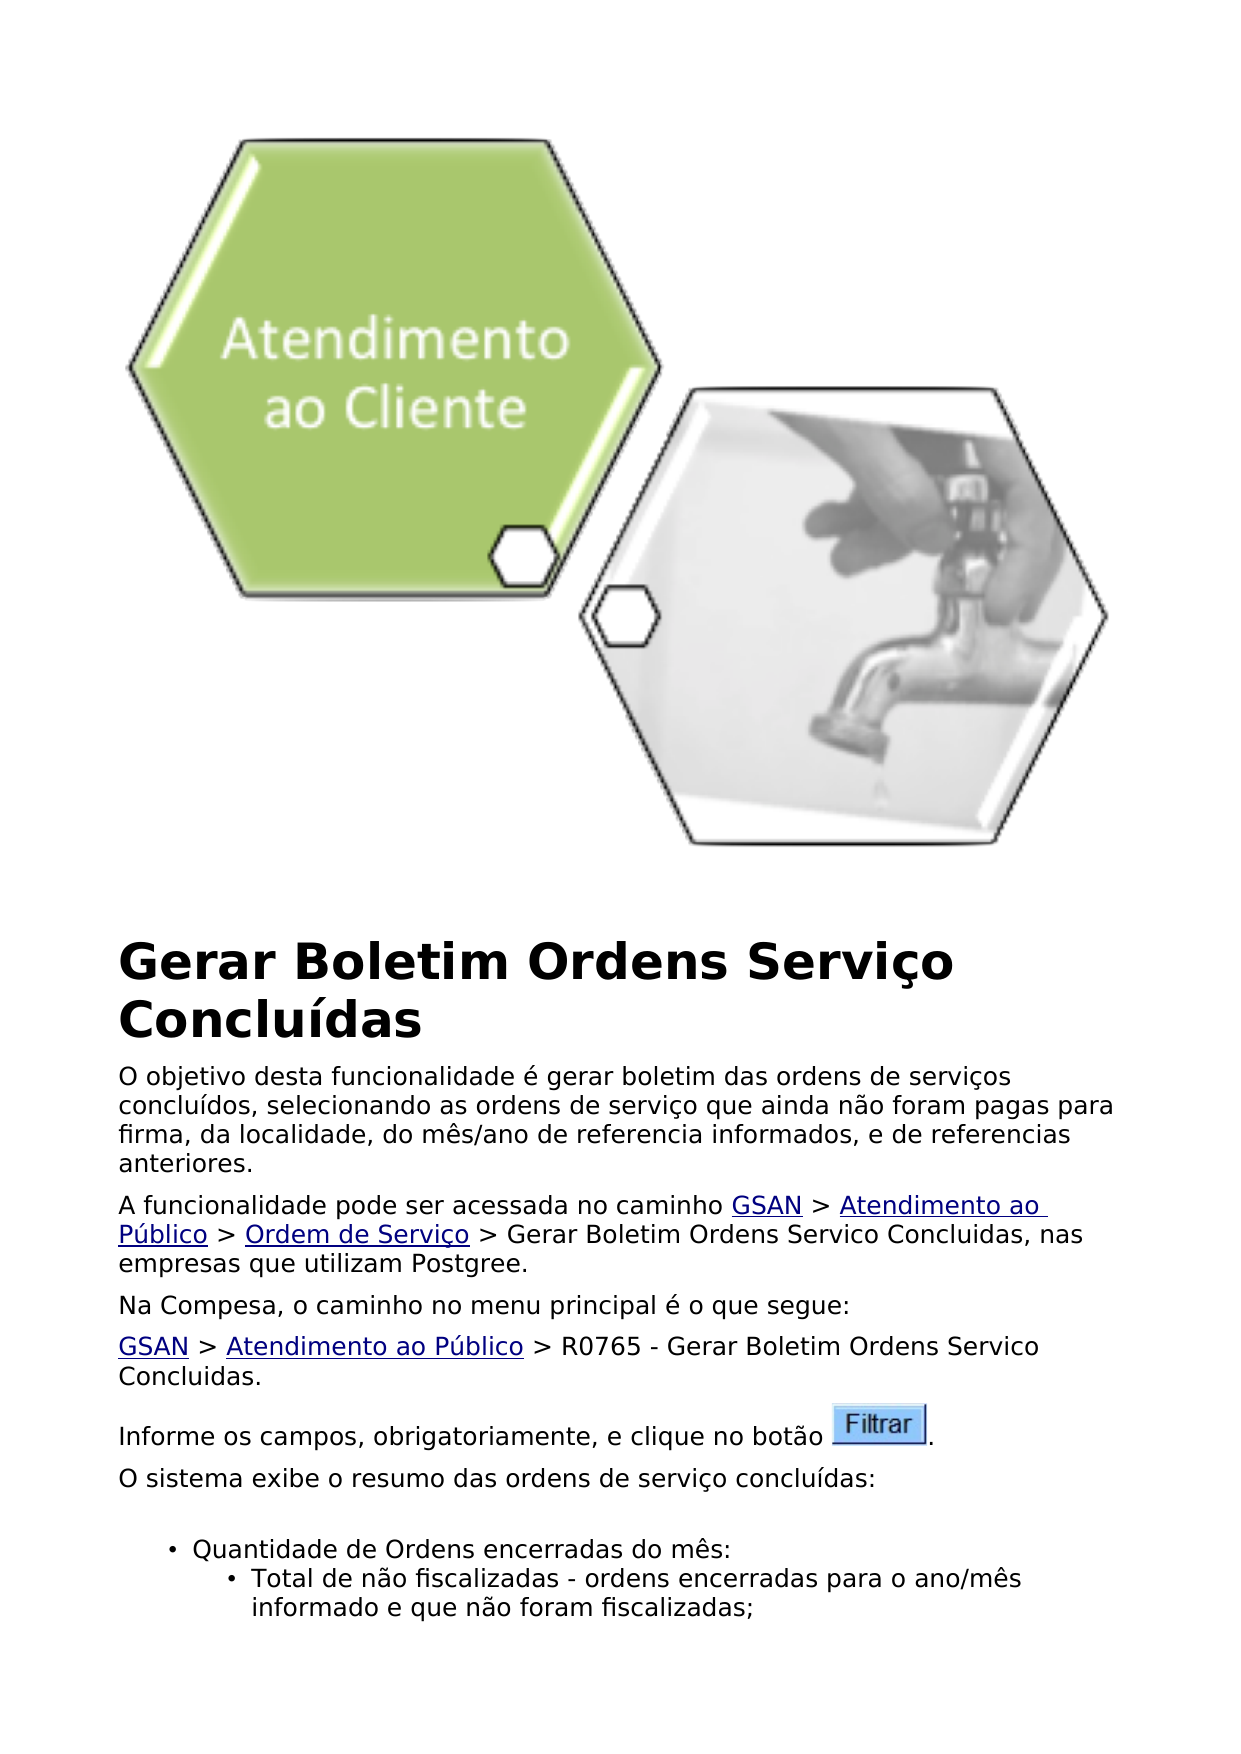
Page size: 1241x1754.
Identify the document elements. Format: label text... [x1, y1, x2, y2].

text Na Compesa, o caminho no menu principal é o que segue: [118, 1291, 1122, 1320]
text A funcionalidade pode ser acessada no caminho GSAN > Atendimento ao Público > Ordem de Serviço > Gerar Boletim Ordens Servico Concluidas, nas empresas que utilizam Postgree. [118, 1191, 1122, 1278]
list Quantidade de Ordens encerradas do mês: [177, 1535, 1122, 1564]
text Informe os campos, obrigatoriamente, e clique no botão . [118, 1403, 1122, 1451]
text GSAN > Atendimento ao Público > R0765 - Gerar Boletim Ordens Servico Concluidas. [118, 1332, 1122, 1391]
picture [831, 1403, 928, 1446]
picture [118, 118, 1123, 866]
text O sistema exibe o resumo das ordens de serviço concluídas: [118, 1464, 1122, 1493]
text O objetivo desta funcionalidade é gerar boletim das ordens de serviços concluídos, selecionando as ordens de serviço que ainda não foram pagas para firma, da localidade, do mês/ano de referencia informados, e de referencias anteriores. [118, 1062, 1122, 1178]
list Total de não fiscalizadas - ordens encerradas para o ano/mês informado e que não foram fiscalizadas; [236, 1564, 1122, 1623]
subtitle Gerar Boletim Ordens Serviço Concluídas [118, 933, 1122, 1049]
